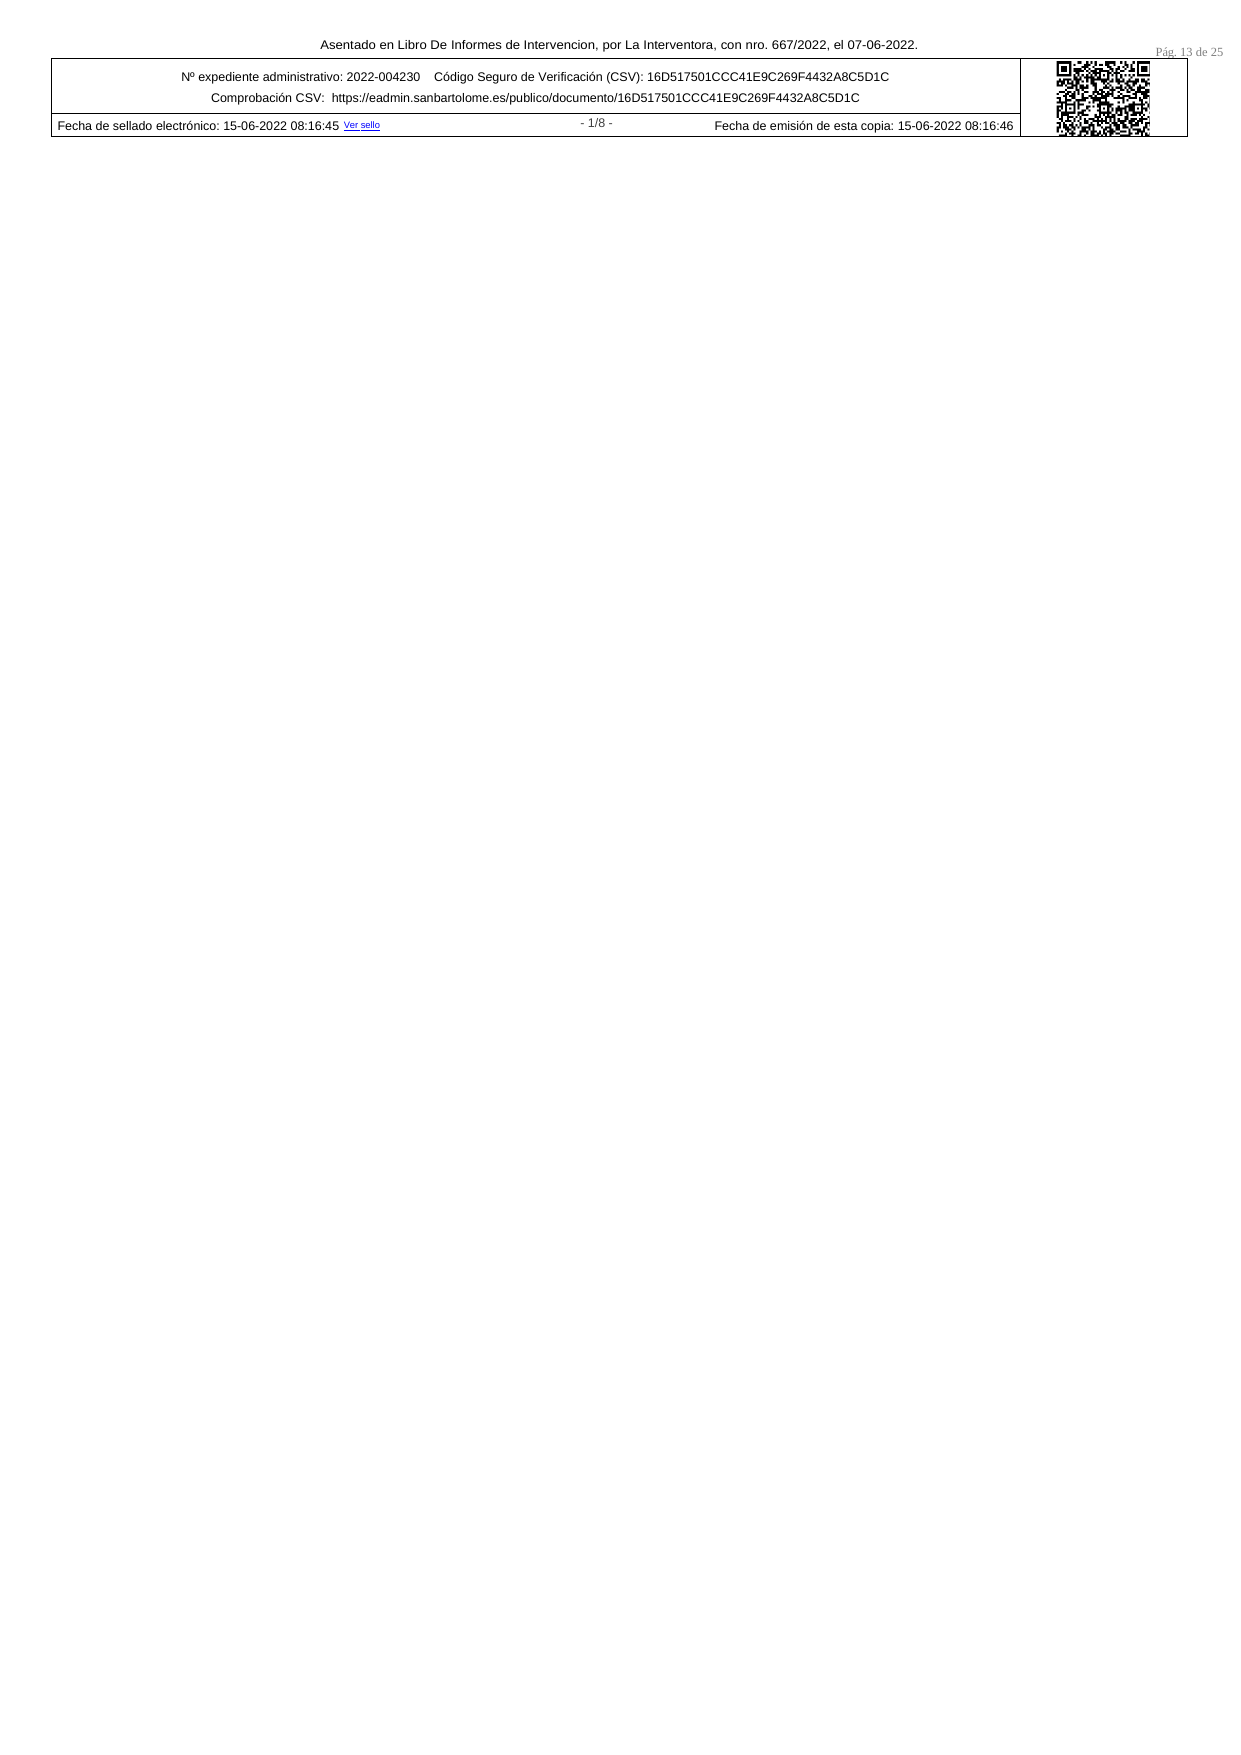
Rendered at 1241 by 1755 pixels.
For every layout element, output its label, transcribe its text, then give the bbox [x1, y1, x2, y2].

table_cell Nº expediente administrativo: 2022-004230 Código Seguro de Verificación (CSV): 16D517501CCC41E9C269F4432A8C5D1C Comprobación CSV: https://eadmin.sanbartolome.es/publico/documento/16D517501CCC41E9C269F4432A8C5D1C [52, 59, 1020, 112]
table_cell Fecha de sellado electrónico: 15-06-2022 08:16:45 Ver sello - 1/8 - Fecha de emisión de esta copia: 15-06-2022 08:16:46 [52, 114, 1020, 136]
picture [1056, 61, 1150, 136]
table_header [1021, 59, 1187, 136]
